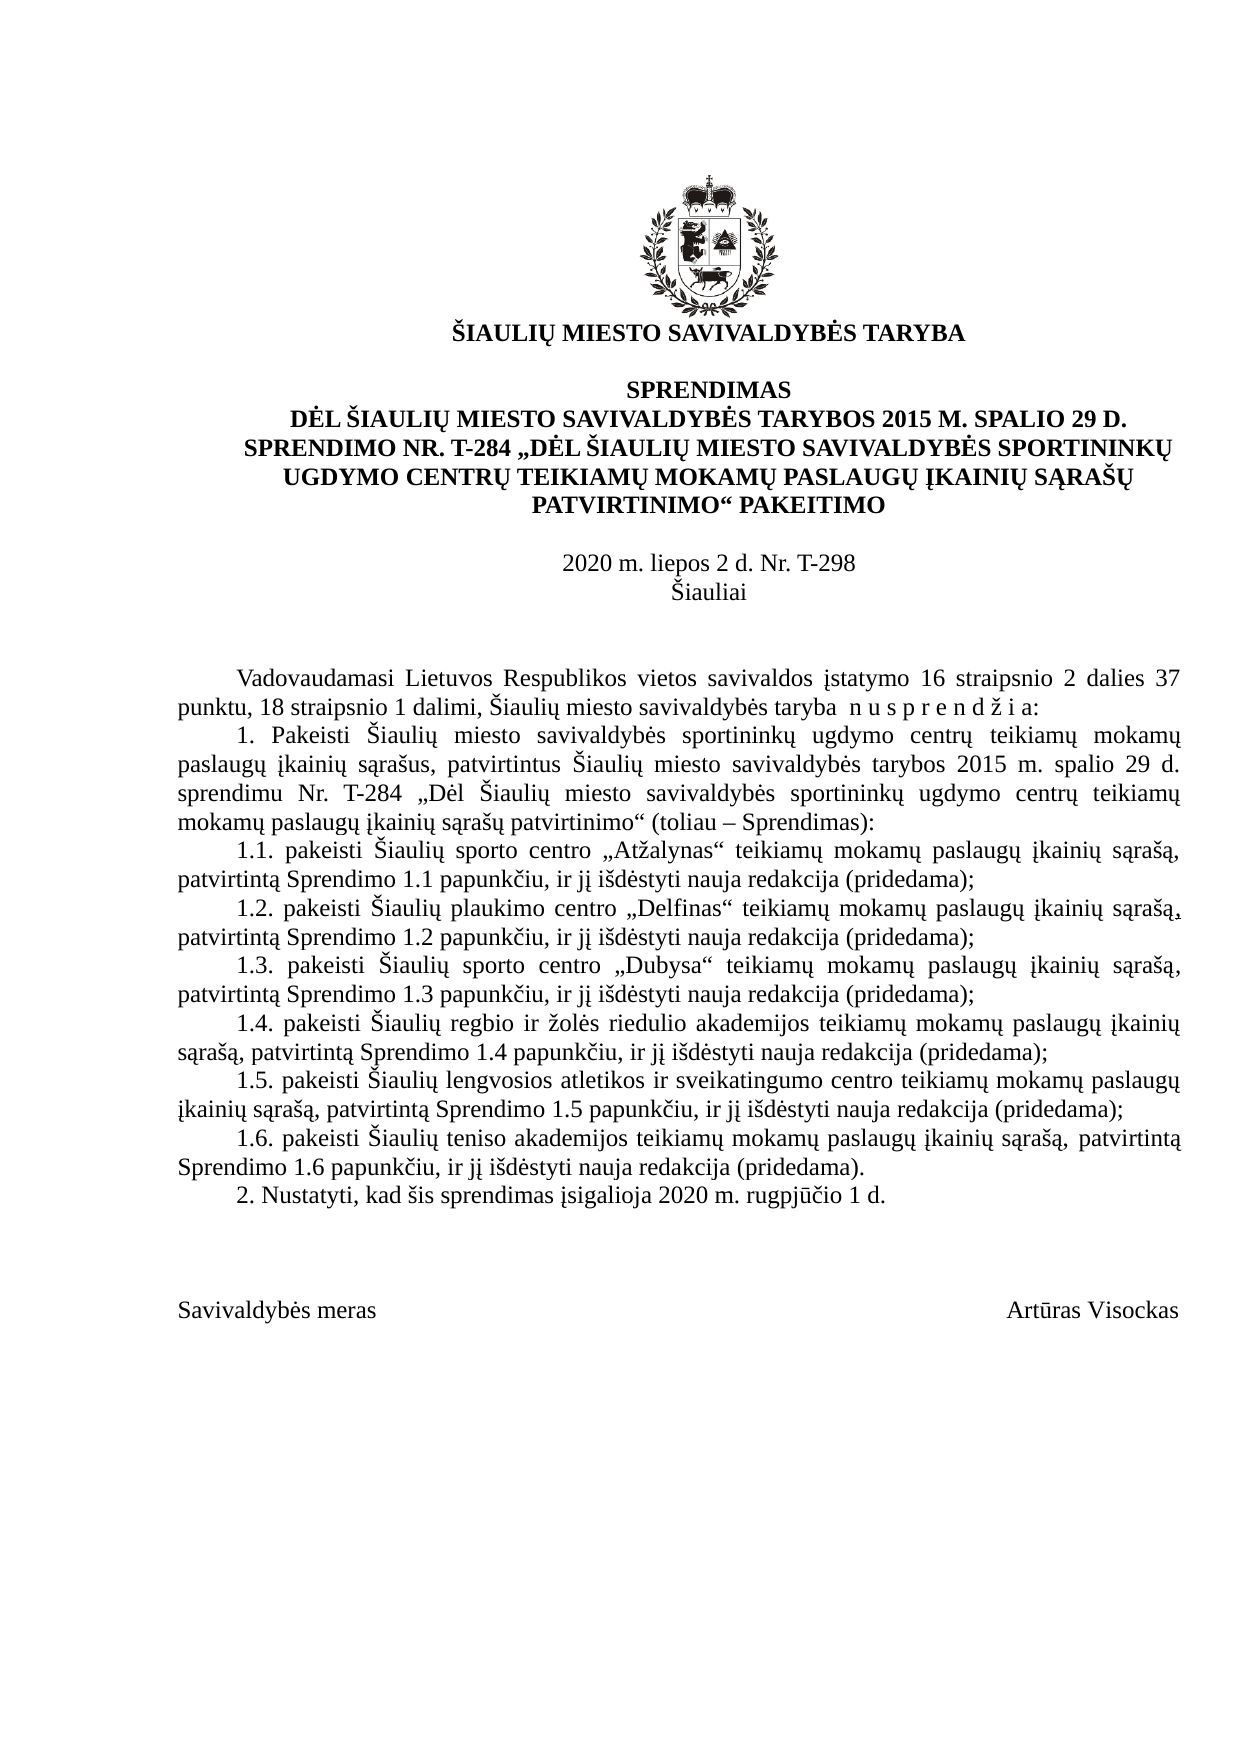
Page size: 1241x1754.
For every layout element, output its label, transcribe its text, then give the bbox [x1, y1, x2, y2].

text 2020 m. liepos 2 d. Nr. T-298 [177, 548, 1240, 577]
text 1.3. pakeisti Šiaulių sporto centro „Dubysa“ teikiamų mokamų paslaugų įkainių sąrašą, patvirtintą Sprendimo 1.3 papunkčiu, ir jį išdėstyti nauja redakcija (pridedama); [177, 950, 1181, 1008]
text Šiauliai [177, 577, 1240, 605]
text 1.5. pakeisti Šiaulių lengvosios atletikos ir sveikatingumo centro teikiamų mokamų paslaugų įkainių sąrašą, patvirtintą Sprendimo 1.5 papunkčiu, ir jį išdėstyti nauja redakcija (pridedama); [177, 1065, 1181, 1123]
text 1.4. pakeisti Šiaulių regbio ir žolės riedulio akademijos teikiamų mokamų paslaugų įkainių sąrašą, patvirtintą Sprendimo 1.4 papunkčiu, ir jį išdėstyti nauja redakcija (pridedama); [177, 1008, 1181, 1065]
text 1.1. pakeisti Šiaulių sporto centro „Atžalynas“ teikiamų mokamų paslaugų įkainių sąrašą, patvirtintą Sprendimo 1.1 papunkčiu, ir jį išdėstyti nauja redakcija (pridedama); [177, 835, 1181, 893]
text Savivaldybės meras Artūras Visockas [177, 1295, 1181, 1324]
text 1. Pakeisti Šiaulių miesto savivaldybės sportininkų ugdymo centrų teikiamų mokamų paslaugų įkainių sąrašus, patvirtintus Šiaulių miesto savivaldybės tarybos 2015 m. spalio 29 d. sprendimu Nr. T-284 „Dėl Šiaulių miesto savivaldybės sportininkų ugdymo centrų teikiamų mokamų paslaugų įkainių sąrašų patvirtinimo“ (toliau – Sprendimas): [177, 720, 1181, 835]
text SPRENDIMAS [177, 375, 1240, 404]
text ŠIAULIŲ MIESTO SAVIVALDYBĖS TARYBA [177, 318, 1240, 347]
text Vadovaudamasi Lietuvos Respublikos vietos savivaldos įstatymo 16 straipsnio 2 dalies 37 punktu, 18 straipsnio 1 dalimi, Šiaulių miesto savivaldybės taryba n u s p r e n d ž i a: [177, 663, 1181, 720]
text 2. Nustatyti, kad šis sprendimas įsigalioja 2020 m. rugpjūčio 1 d. [177, 1180, 1181, 1209]
text 1.6. pakeisti Šiaulių teniso akademijos teikiamų mokamų paslaugų įkainių sąrašą, patvirtintą Sprendimo 1.6 papunkčiu, ir jį išdėstyti nauja redakcija (pridedama). [177, 1123, 1181, 1180]
text DĖL ŠIAULIŲ MIESTO SAVIVALDYBĖS TARYBOS 2015 M. SPALIO 29 D. SPRENDIMO NR. T-284 „DĖL ŠIAULIŲ MIESTO SAVIVALDYBĖS SPORTININKŲ UGDYMO CENTRŲ TEIKIAMŲ MOKAMŲ PASLAUGŲ ĮKAINIŲ SĄRAŠŲ PATVIRTINIMO“ PAKEITIMO [236, 404, 1181, 519]
text 1.2. pakeisti Šiaulių plaukimo centro „Delfinas“ teikiamų mokamų paslaugų įkainių sąrašą, patvirtintą Sprendimo 1.2 papunkčiu, ir jį išdėstyti nauja redakcija (pridedama); [177, 893, 1181, 950]
